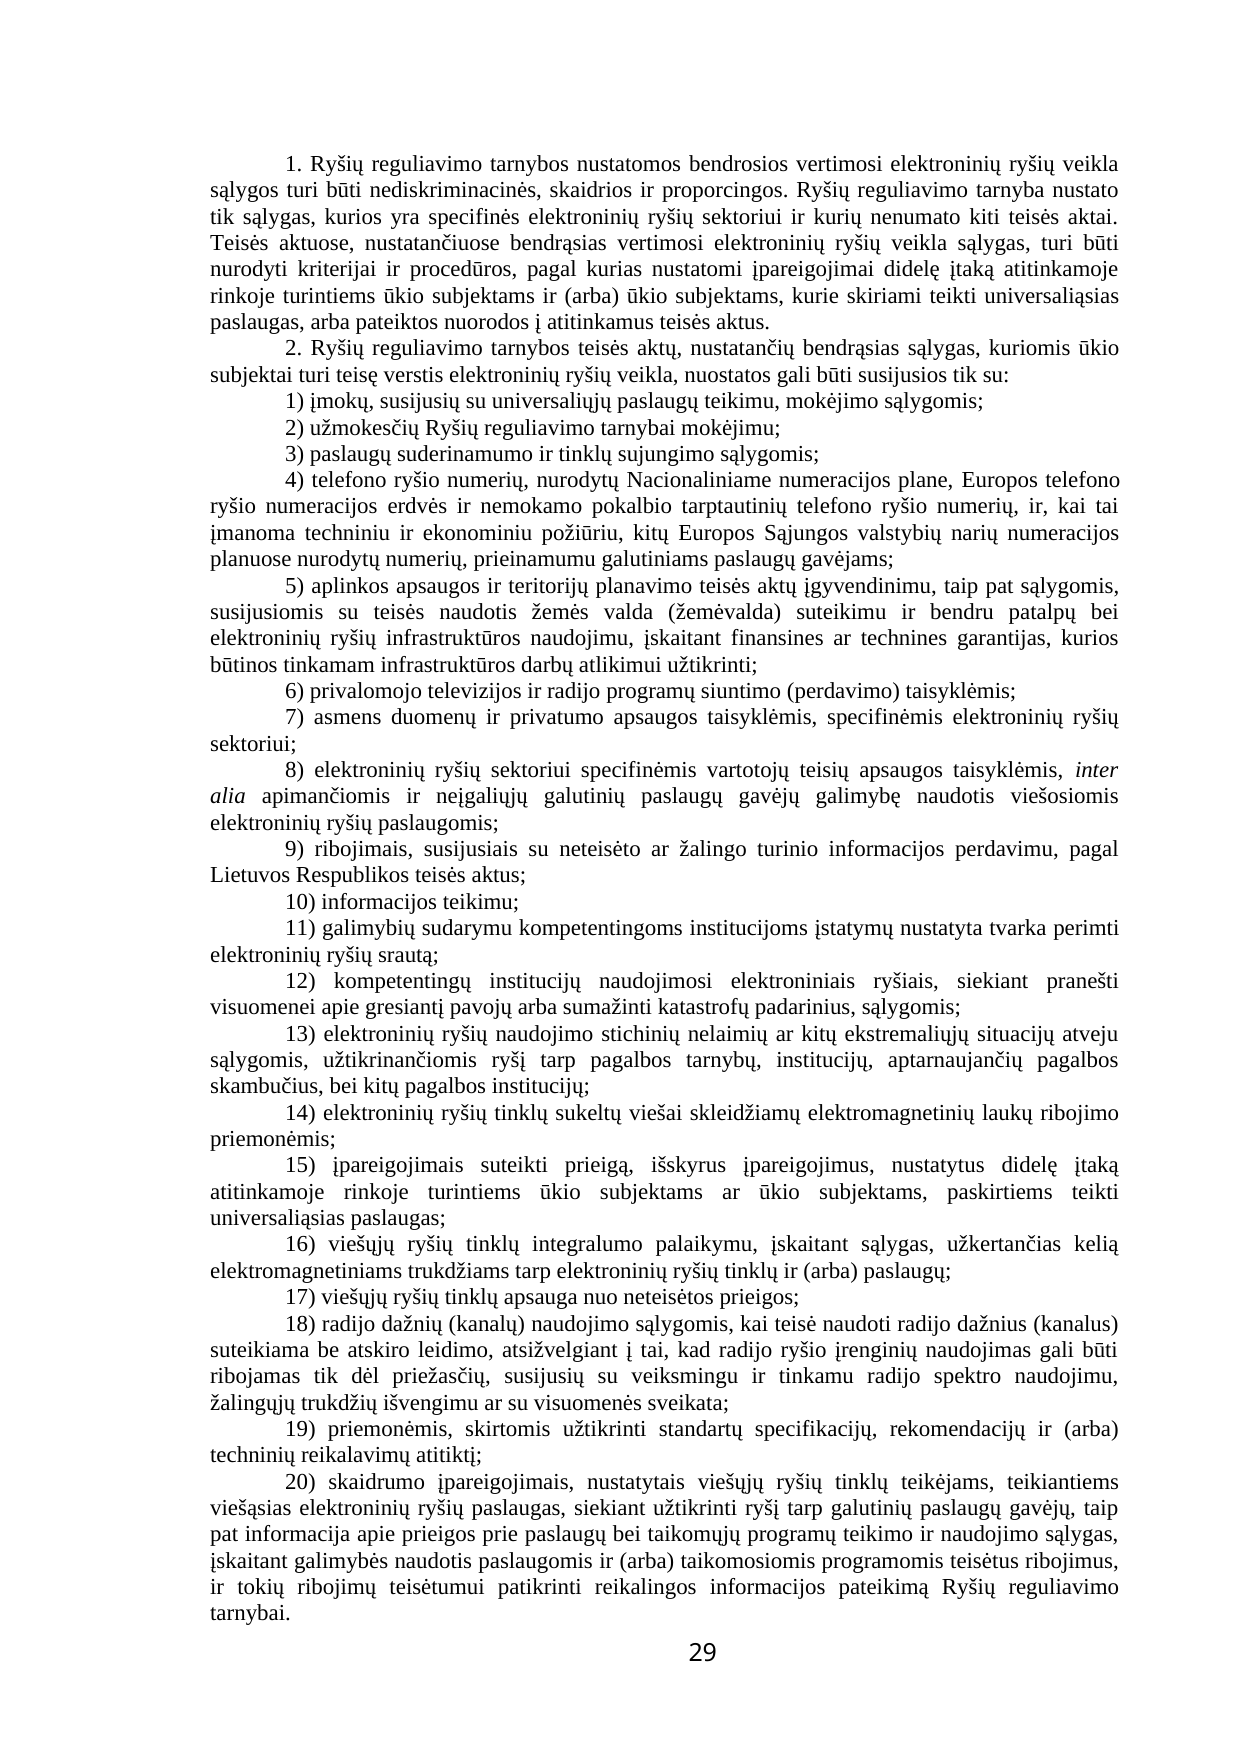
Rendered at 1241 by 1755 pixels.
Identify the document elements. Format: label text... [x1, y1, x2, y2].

text 6) privalomojo televizijos ir radijo programų siuntimo (perdavimo) taisyklėmis; [210, 677, 1120, 703]
text 2) užmokesčių Ryšių reguliavimo tarnybai mokėjimu; [210, 413, 1120, 440]
text 10) informacijos teikimu; [210, 888, 1120, 914]
text 17) viešųjų ryšių tinklų apsauga nuo neteisėtos prieigos; [210, 1283, 1120, 1309]
text 5) aplinkos apsaugos ir teritorijų planavimo teisės aktų įgyvendinimu, taip pat sąlygomis, susijusiomis su teisės naudotis žemės valda (žemėvalda) suteikimu ir bendru patalpų bei elektroninių ryšių infrastruktūros naudojimu, įskaitant finansines ar technines garantijas, kurios būtinos tinkamam infrastruktūros darbų atlikimui užtikrinti; [210, 572, 1120, 677]
text 3) paslaugų suderinamumo ir tinklų sujungimo sąlygomis; [210, 440, 1120, 466]
text 14) elektroninių ryšių tinklų sukeltų viešai skleidžiamų elektromagnetinių laukų ribojimo priemonėmis; [210, 1099, 1120, 1151]
text 4) telefono ryšio numerių, nurodytų Nacionaliniame numeracijos plane, Europos telefono ryšio numeracijos erdvės ir nemokamo pokalbio tarptautinių telefono ryšio numerių, ir, kai tai įmanoma techniniu ir ekonominiu požiūriu, kitų Europos Sąjungos valstybių narių numeracijos planuose nurodytų numerių, prieinamumu galutiniams paslaugų gavėjams; [210, 466, 1120, 572]
text 18) radijo dažnių (kanalų) naudojimo sąlygomis, kai teisė naudoti radijo dažnius (kanalus) suteikiama be atskiro leidimo, atsižvelgiant į tai, kad radijo ryšio įrenginių naudojimas gali būti ribojamas tik dėl priežasčių, susijusių su veiksmingu ir tinkamu radijo spektro naudojimu, žalingųjų trukdžių išvengimu ar su visuomenės sveikata; [210, 1309, 1120, 1415]
text 15) įpareigojimais suteikti prieigą, išskyrus įpareigojimus, nustatytus didelę įtaką atitinkamoje rinkoje turintiems ūkio subjektams ar ūkio subjektams, paskirtiems teikti universaliąsias paslaugas; [210, 1151, 1120, 1231]
text 9) ribojimais, susijusiais su neteisėto ar žalingo turinio informacijos perdavimu, pagal Lietuvos Respublikos teisės aktus; [210, 835, 1120, 888]
text 12) kompetentingų institucijų naudojimosi elektroniniais ryšiais, siekiant pranešti visuomenei apie gresiantį pavojų arba sumažinti katastrofų padarinius, sąlygomis; [210, 967, 1120, 1020]
text 7) asmens duomenų ir privatumo apsaugos taisyklėmis, specifinėmis elektroninių ryšių sektoriui; [210, 703, 1120, 756]
text 19) priemonėmis, skirtomis užtikrinti standartų specifikacijų, rekomendacijų ir (arba) techninių reikalavimų atitiktį; [210, 1415, 1120, 1468]
text 2. Ryšių reguliavimo tarnybos teisės aktų, nustatančių bendrąsias sąlygas, kuriomis ūkio subjektai turi teisę verstis elektroninių ryšių veikla, nuostatos gali būti susijusios tik su: [210, 334, 1120, 387]
text 13) elektroninių ryšių naudojimo stichinių nelaimių ar kitų ekstremaliųjų situacijų atveju sąlygomis, užtikrinančiomis ryšį tarp pagalbos tarnybų, institucijų, aptarnaujančių pagalbos skambučius, bei kitų pagalbos institucijų; [210, 1020, 1120, 1099]
text 16) viešųjų ryšių tinklų integralumo palaikymu, įskaitant sąlygas, užkertančias kelią elektromagnetiniams trukdžiams tarp elektroninių ryšių tinklų ir (arba) paslaugų; [210, 1231, 1120, 1283]
text 8) elektroninių ryšių sektoriui specifinėmis vartotojų teisių apsaugos taisyklėmis, inter alia apimančiomis ir neįgaliųjų galutinių paslaugų gavėjų galimybę naudotis viešosiomis elektroninių ryšių paslaugomis; [210, 756, 1120, 835]
text 1) įmokų, susijusių su universaliųjų paslaugų teikimu, mokėjimo sąlygomis; [210, 387, 1120, 413]
text 11) galimybių sudarymu kompetentingoms institucijoms įstatymų nustatyta tvarka perimti elektroninių ryšių srautą; [210, 914, 1120, 967]
text 20) skaidrumo įpareigojimais, nustatytais viešųjų ryšių tinklų teikėjams, teikiantiems viešąsias elektroninių ryšių paslaugas, siekiant užtikrinti ryšį tarp galutinių paslaugų gavėjų, taip pat informacija apie prieigos prie paslaugų bei taikomųjų programų teikimo ir naudojimo sąlygas, įskaitant galimybės naudotis paslaugomis ir (arba) taikomosiomis programomis teisėtus ribojimus, ir tokių ribojimų teisėtumui patikrinti reikalingos informacijos pateikimą Ryšių reguliavimo tarnybai. [210, 1468, 1120, 1626]
text 1. Ryšių reguliavimo tarnybos nustatomos bendrosios vertimosi elektroninių ryšių veikla sąlygos turi būti nediskriminacinės, skaidrios ir proporcingos. Ryšių reguliavimo tarnyba nustato tik sąlygas, kurios yra specifinės elektroninių ryšių sektoriui ir kurių nenumato kiti teisės aktai. Teisės aktuose, nustatančiuose bendrąsias vertimosi elektroninių ryšių veikla sąlygas, turi būti nurodyti kriterijai ir procedūros, pagal kurias nustatomi įpareigojimai didelę įtaką atitinkamoje rinkoje turintiems ūkio subjektams ir (arba) ūkio subjektams, kurie skiriami teikti universaliąsias paslaugas, arba pateiktos nuorodos į atitinkamus teisės aktus. [210, 150, 1120, 334]
